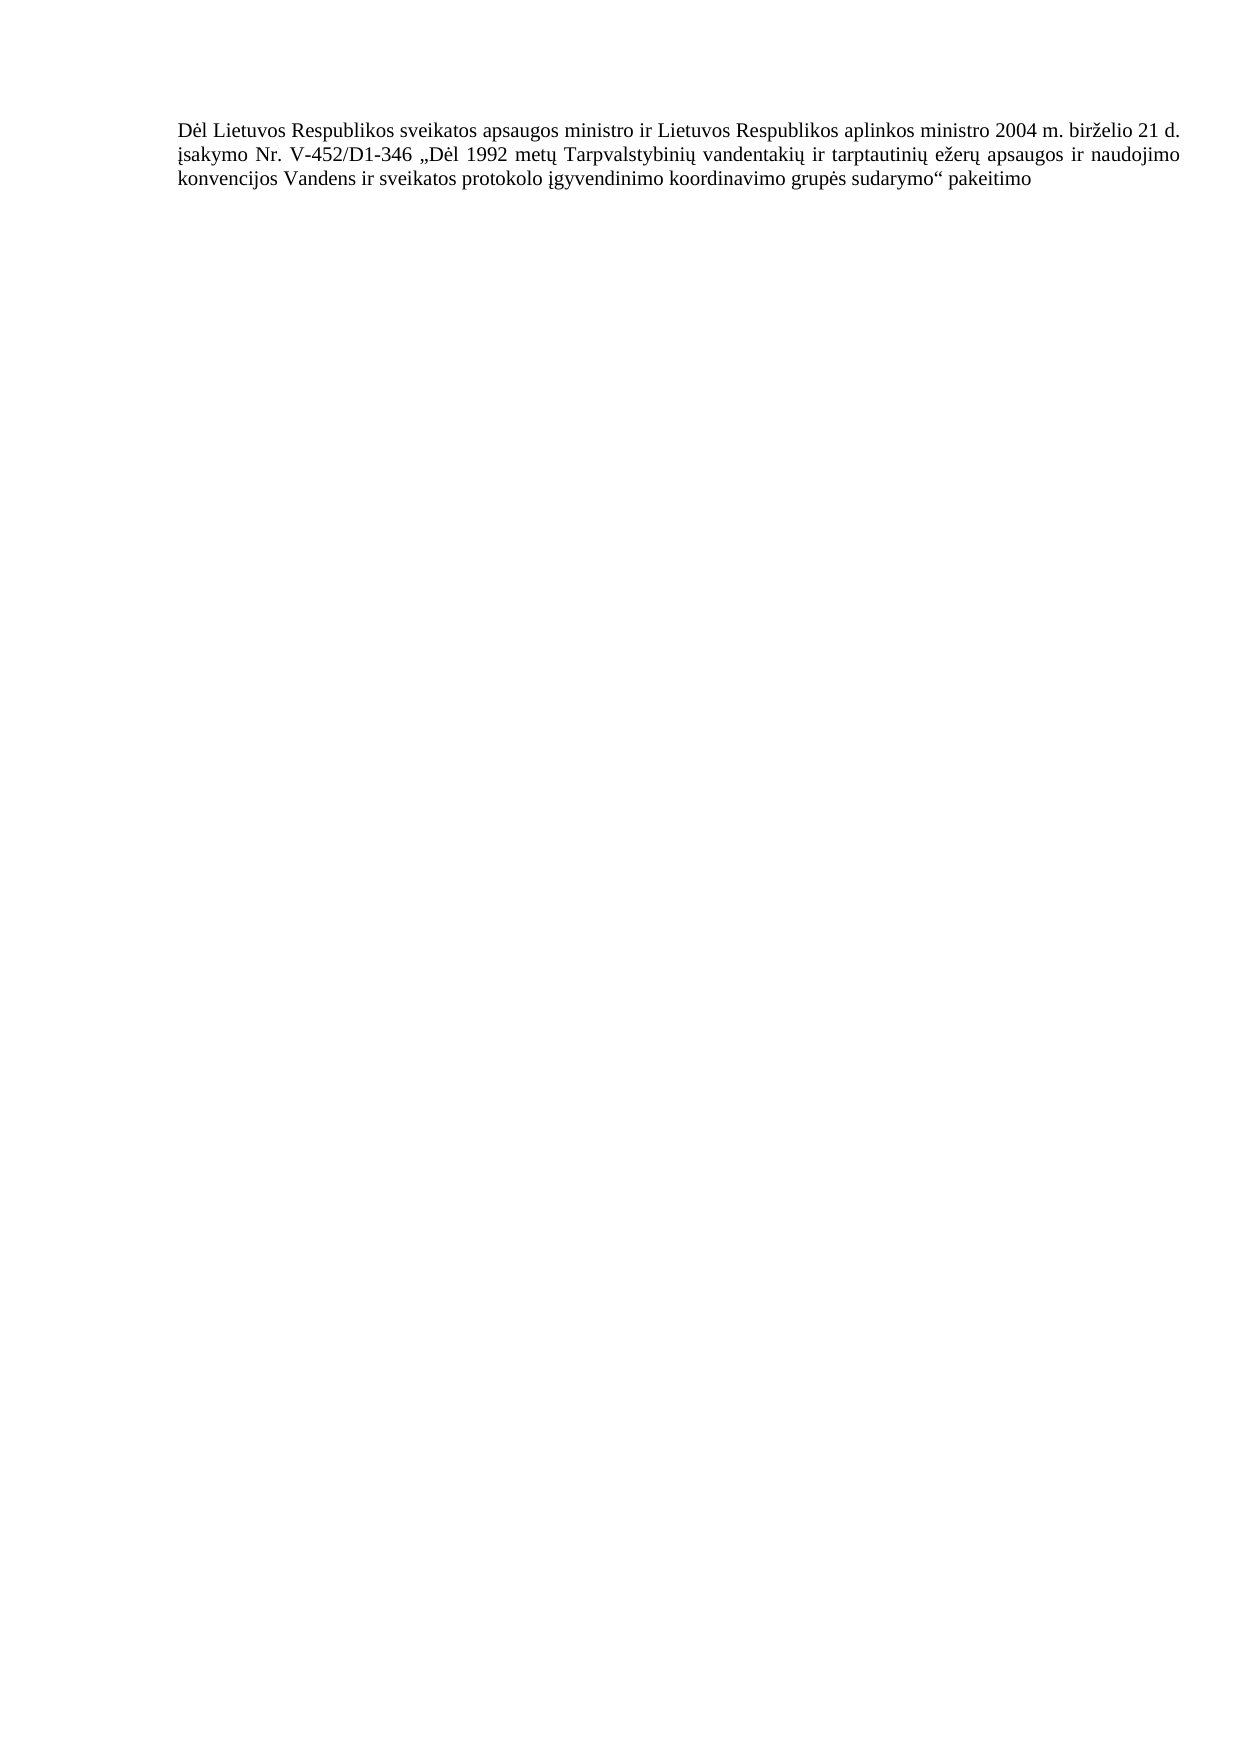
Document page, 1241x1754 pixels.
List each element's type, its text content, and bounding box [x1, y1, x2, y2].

text Dėl Lietuvos Respublikos sveikatos apsaugos ministro ir Lietuvos Respublikos aplinkos ministro 2004 m. birželio 21 d. įsakymo Nr. V-452/D1-346 „Dėl 1992 metų Tarpvalstybinių vandentakių ir tarptautinių ežerų apsaugos ir naudojimo konvencijos Vandens ir sveikatos protokolo įgyvendinimo koordinavimo grupės sudarymo“ pakeitimo [177, 118, 1181, 190]
